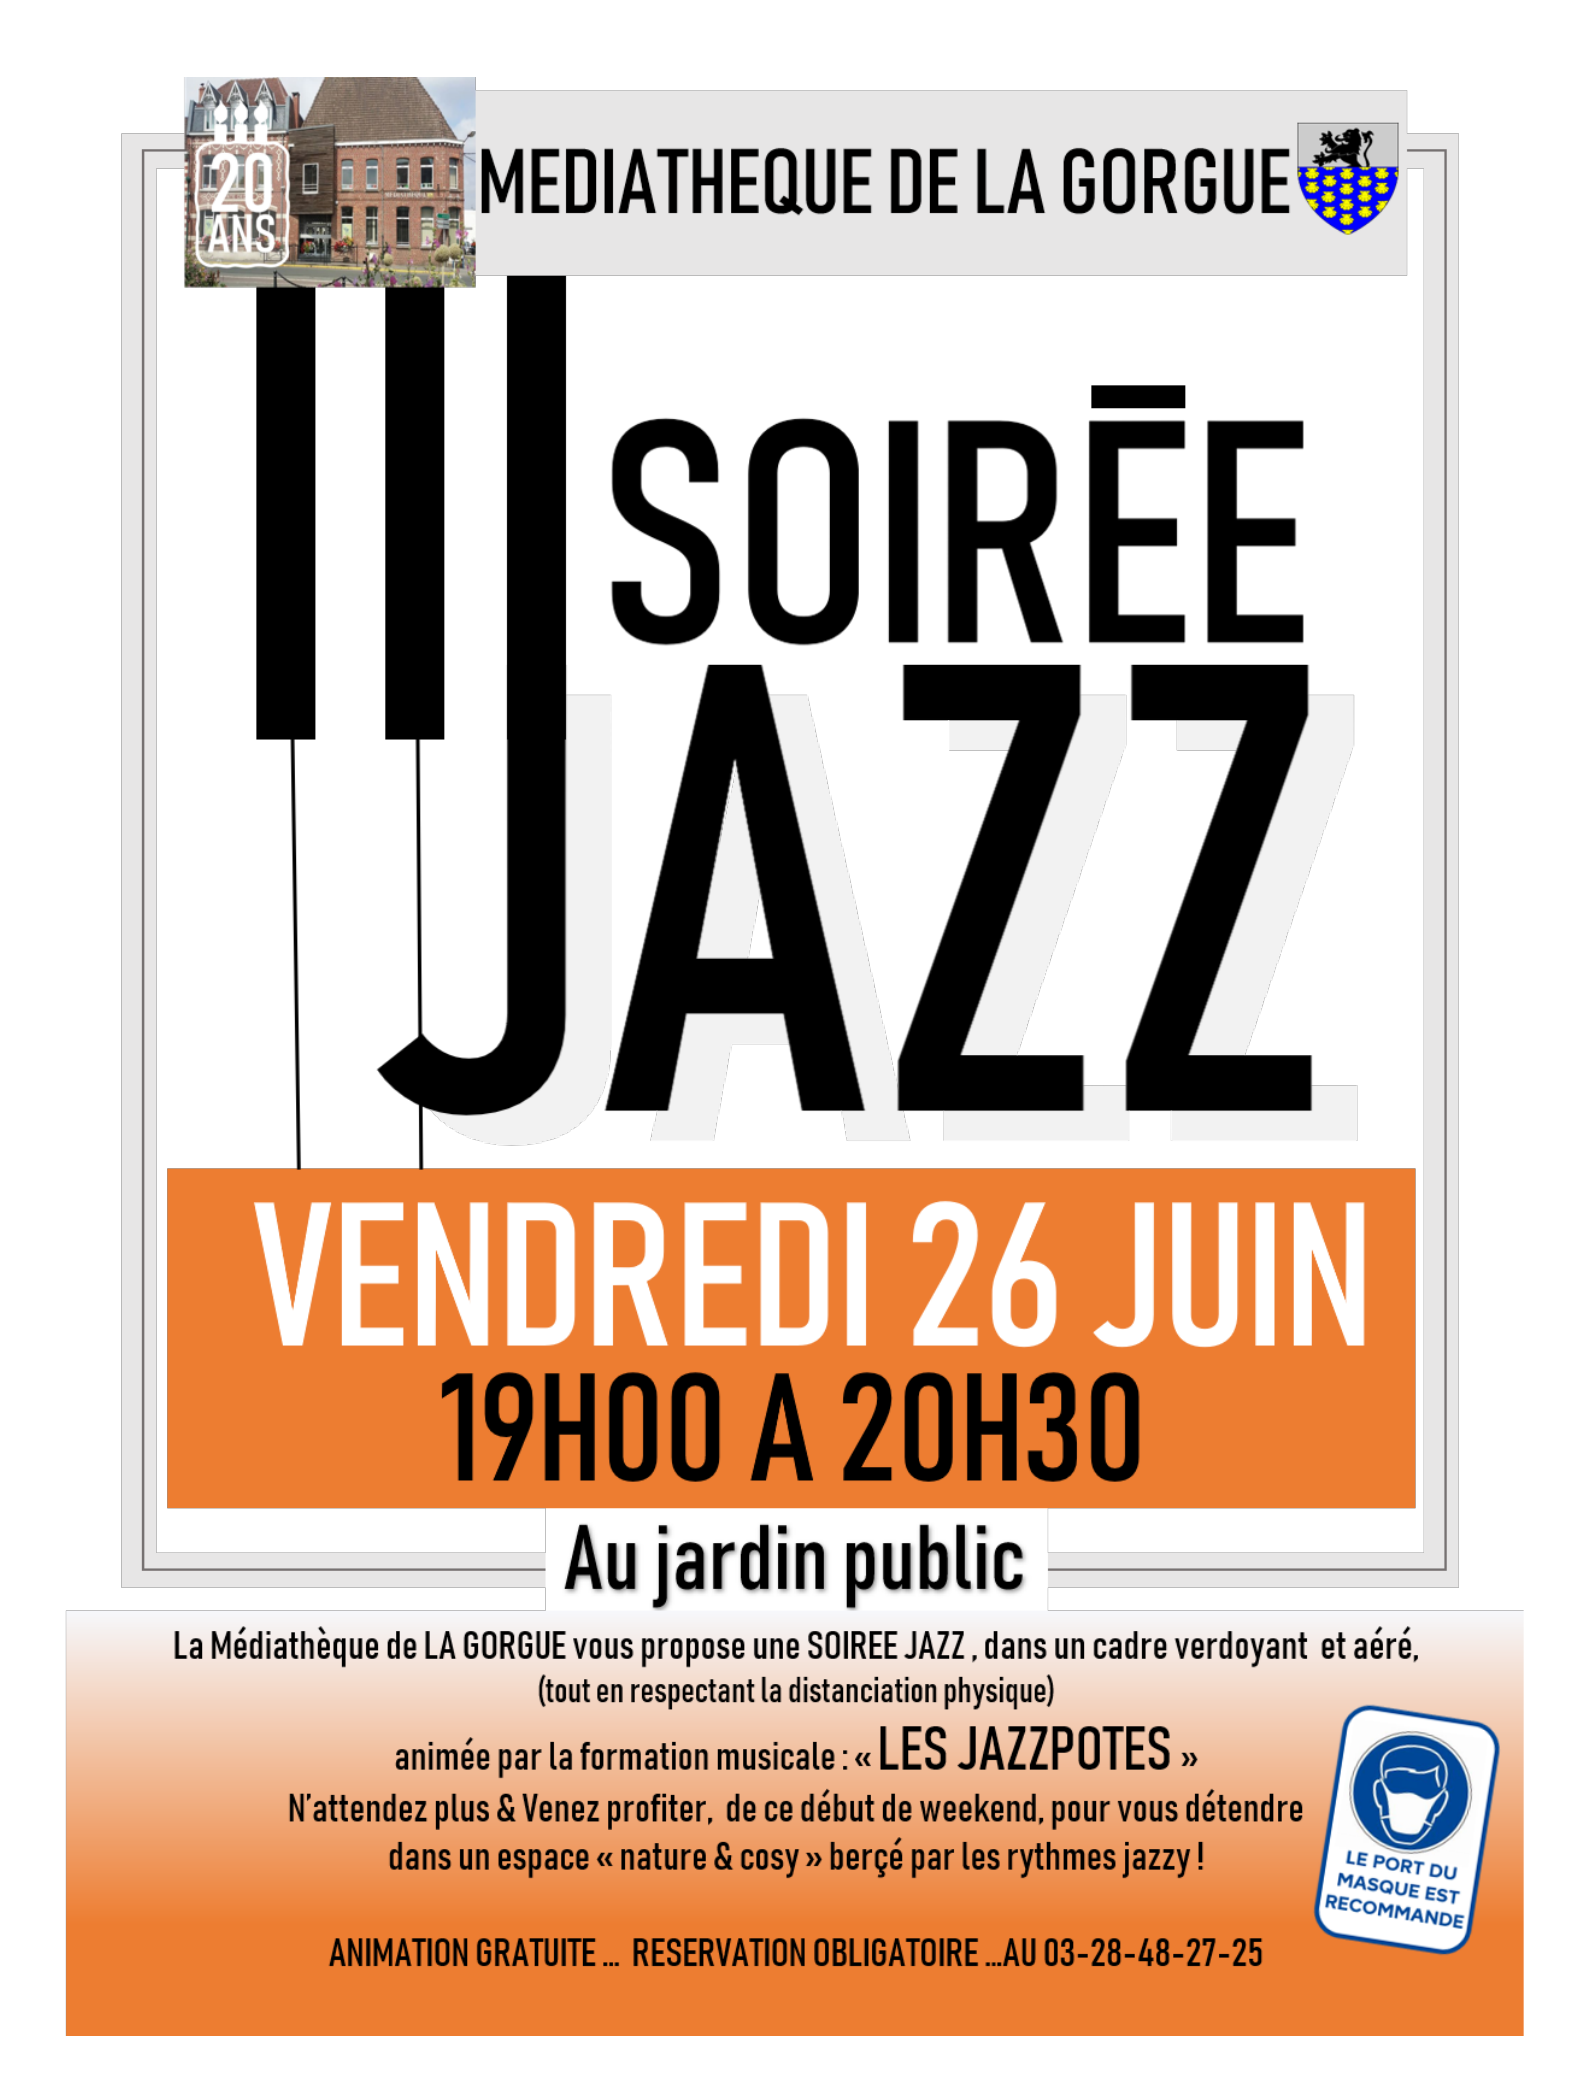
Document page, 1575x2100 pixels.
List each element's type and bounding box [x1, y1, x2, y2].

picture [42, 77, 1524, 2036]
